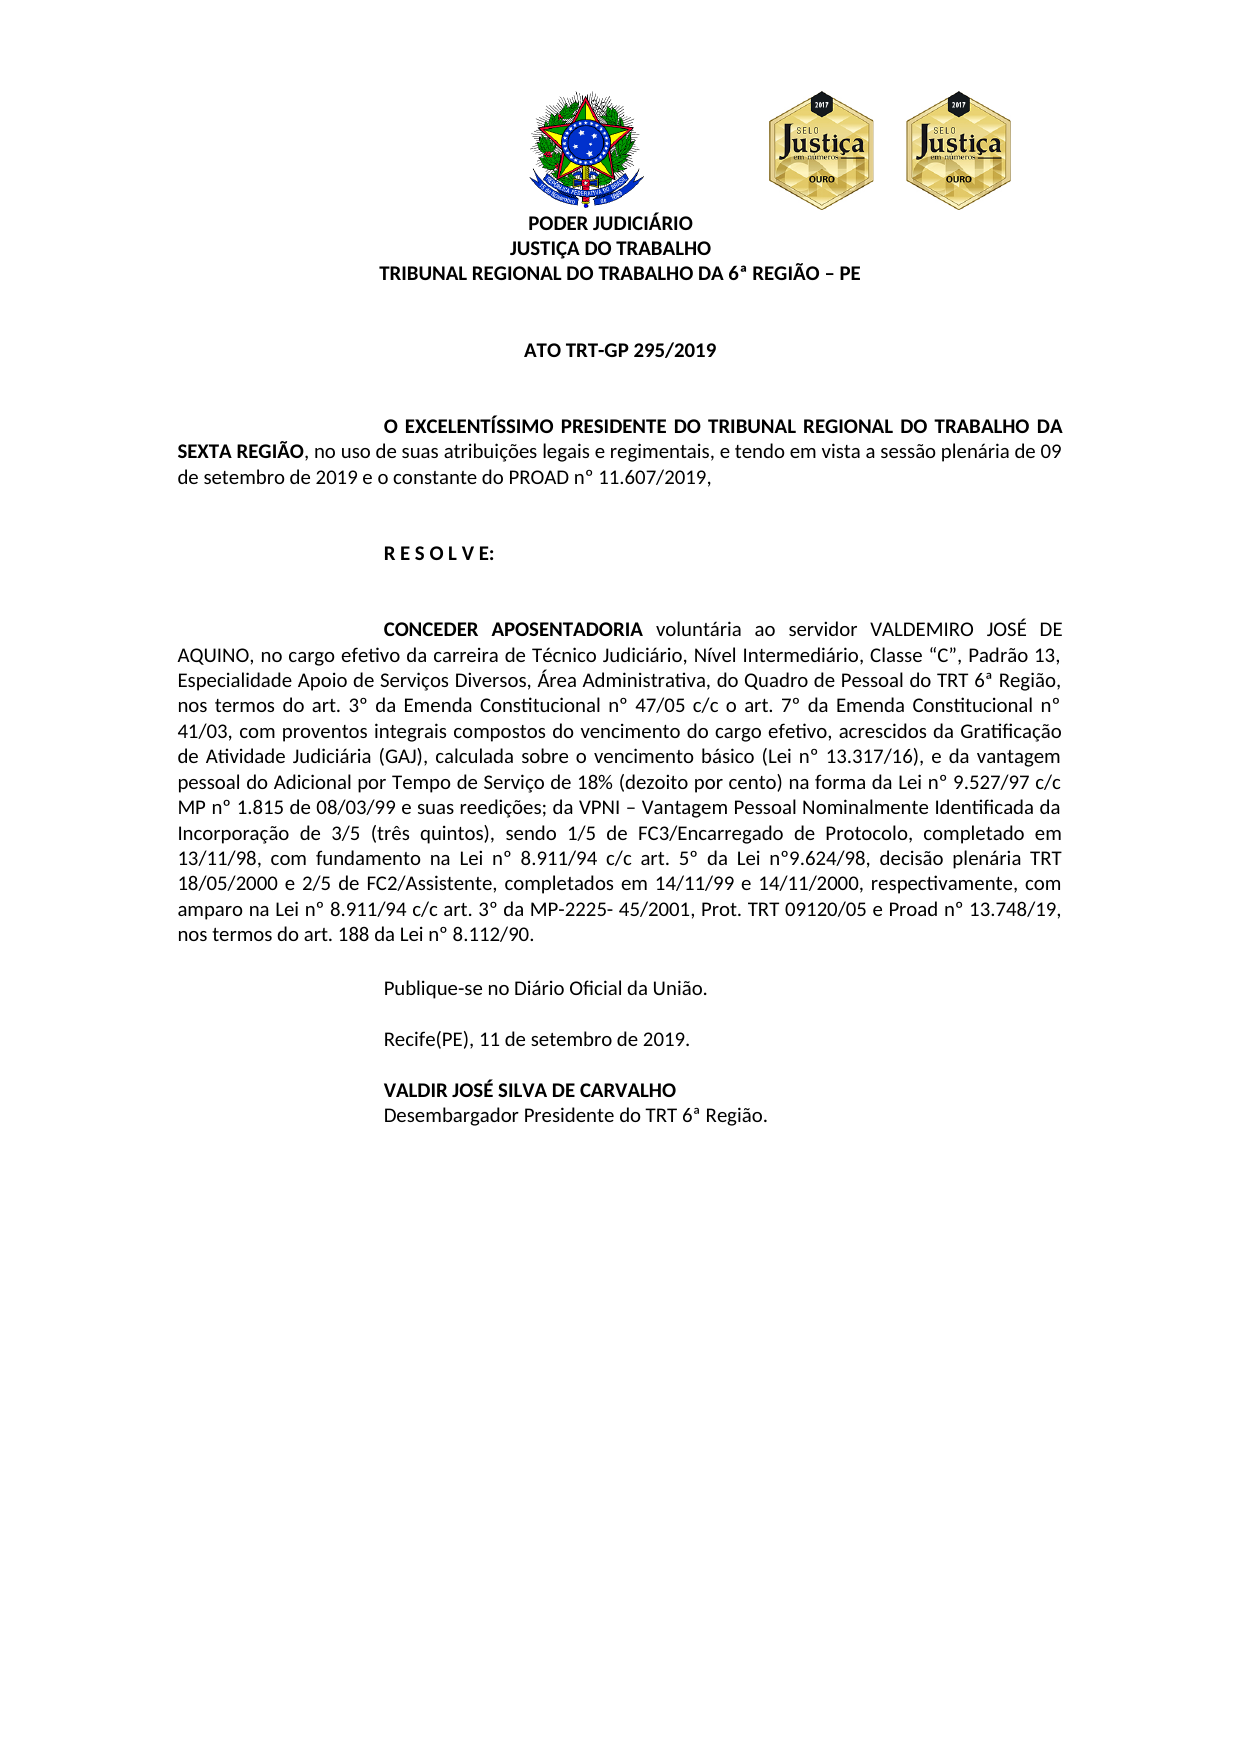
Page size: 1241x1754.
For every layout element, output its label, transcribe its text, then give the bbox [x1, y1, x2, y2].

text ATO TRT-GP 295/2019 [177, 337, 1063, 362]
text CONCEDER APOSENTADORIA voluntária ao servidor VALDEMIRO JOSÉ DE AQUINO, no cargo efetivo da carreira de Técnico Judiciário, Nível Intermediário, Classe “C”, Padrão 13, Especialidade Apoio de Serviços Diversos, Área Administrativa, do Quadro de Pessoal do TRT 6ª Região, nos termos do art. 3º da Emenda Constitucional nº 47/05 c/c o art. 7º da Emenda Constitucional nº 41/03, com proventos integrais compostos do vencimento do cargo efetivo, acrescidos da Gratificação de Atividade Judiciária (GAJ), calculada sobre o vencimento básico (Lei nº 13.317/16), e da vantagem pessoal do Adicional por Tempo de Serviço de 18% (dezoito por cento) na forma da Lei nº 9.527/97 c/c MP nº 1.815 de 08/03/99 e suas reedições; da VPNI – Vantagem Pessoal Nominalmente Identificada da Incorporação de 3/5 (três quintos), sendo 1/5 de FC3/Encarregado de Protocolo, completado em 13/11/98, com fundamento na Lei nº 8.911/94 c/c art. 5º da Lei nº9.624/98, decisão plenária TRT 18/05/2000 e 2/5 de FC2/Assistente, completados em 14/11/99 e 14/11/2000, respectivamente, com amparo na Lei nº 8.911/94 c/c art. 3º da MP-2225- 45/2001, Prot. TRT 09120/05 e Proad nº 13.748/19, nos termos do art. 188 da Lei nº 8.112/90. [177, 616, 1063, 947]
picture [906, 91, 1011, 210]
text Recife(PE), 11 de setembro de 2019. [177, 1026, 1063, 1052]
text Desembargador Presidente do TRT 6ª Região. [383, 1103, 1063, 1128]
text O EXCELENTÍSSIMO PRESIDENTE DO TRIBUNAL REGIONAL DO TRABALHO DA SEXTA REGIÃO, no uso de suas atribuições legais e regimentais, e tendo em vista a sessão plenária de 09 de setembro de 2019 e o constante do PROAD nº 11.607/2019, [177, 413, 1063, 489]
picture [769, 91, 874, 210]
text JUSTIÇA DO TRABALHO [177, 235, 1043, 261]
text PODER JUDICIÁRIO [177, 210, 1043, 235]
text R E S O L V E: [177, 540, 1063, 566]
text VALDIR JOSÉ SILVA DE CARVALHO [383, 1077, 1063, 1103]
text TRIBUNAL REGIONAL DO TRABALHO DA 6ª REGIÃO – PE [177, 261, 1063, 286]
text Publique-se no Diário Oficial da União. [177, 976, 1063, 1001]
picture [523, 88, 647, 210]
